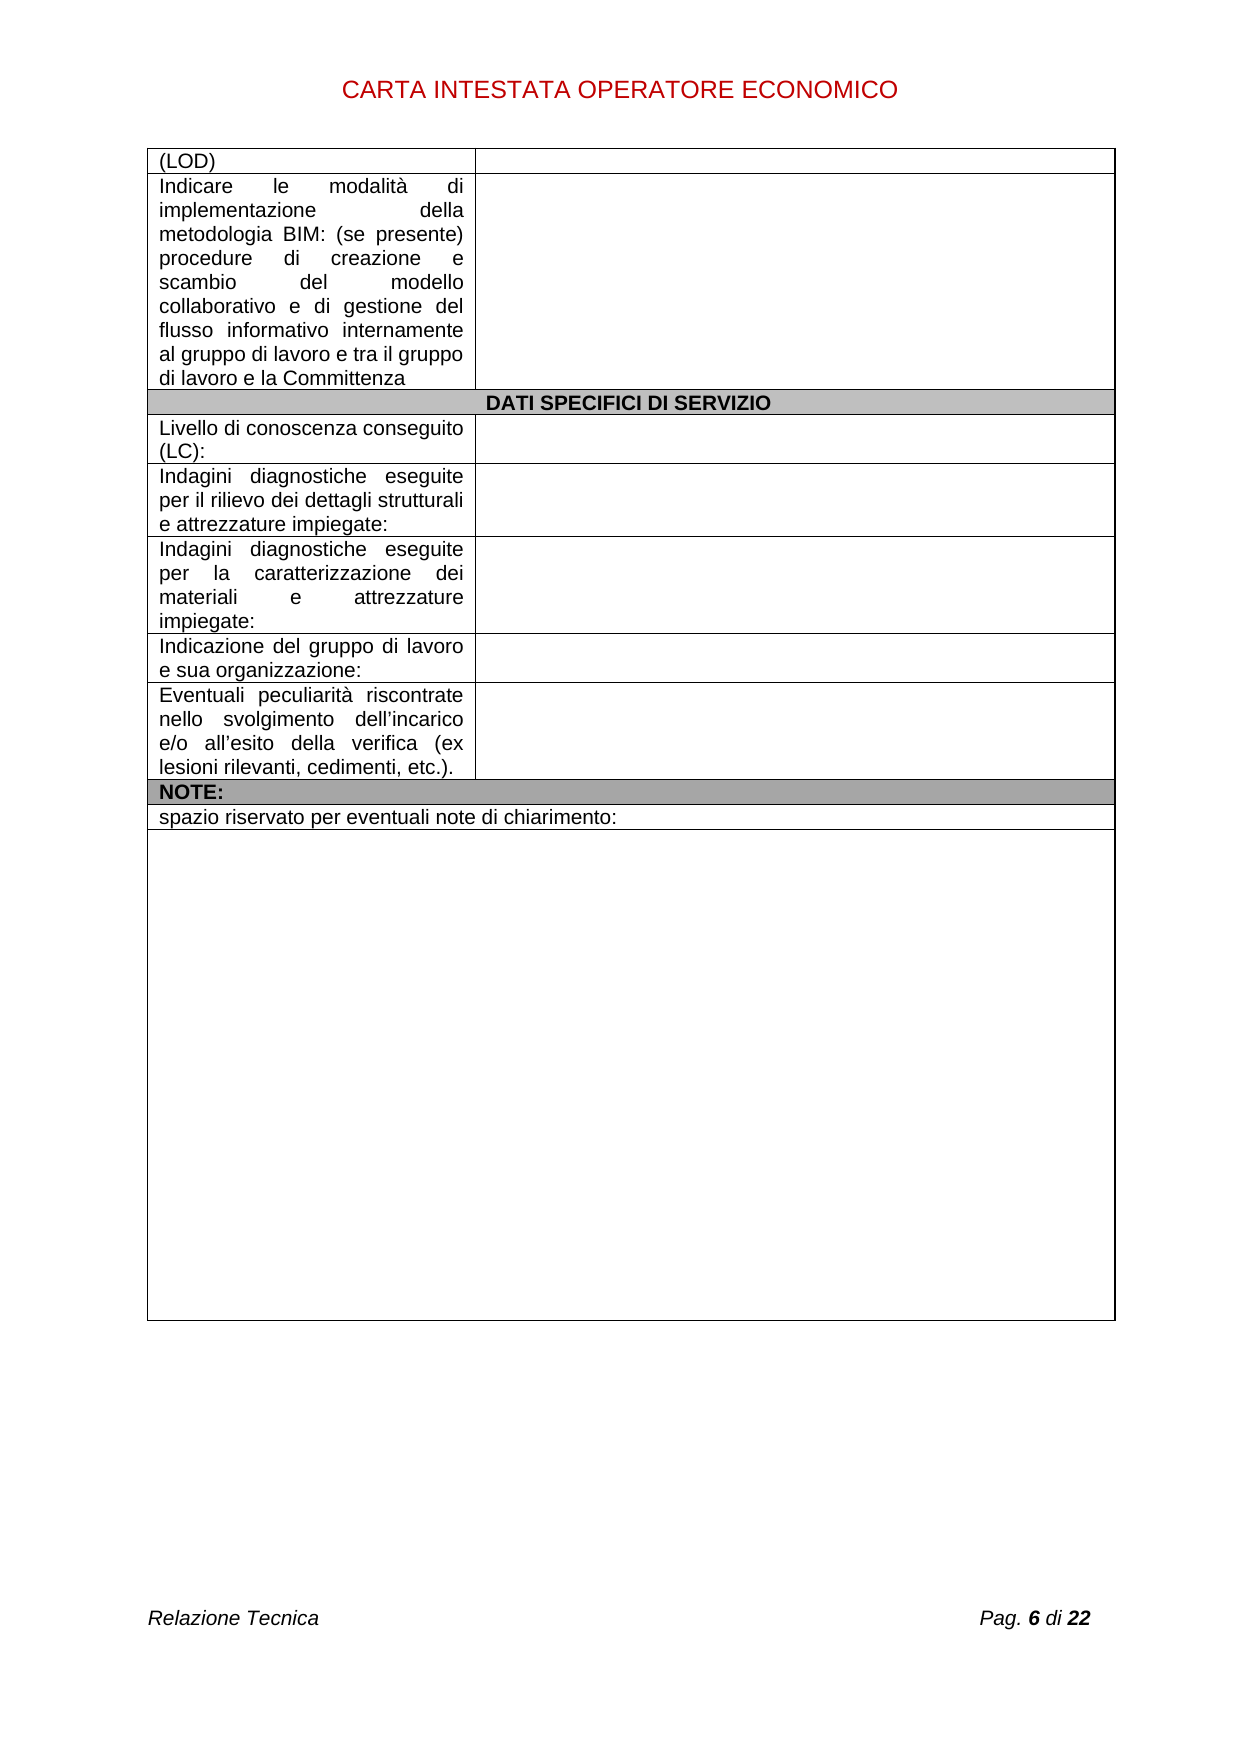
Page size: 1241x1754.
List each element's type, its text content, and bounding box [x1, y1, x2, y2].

table_cell spazio riservato per eventuali note di chiarimento: [148, 805, 1114, 829]
table_cell [476, 464, 1114, 536]
table_cell [476, 149, 1114, 173]
table_cell Indicazione del gruppo di lavoro e sua organizzazione: [148, 634, 475, 682]
table_cell Indicare le modalità di implementazione della metodologia BIM: (se presente) procedure di creazione e scambio del modello collaborativo e di gestione del flusso informativo internamente al gruppo di lavoro e tra il gruppo di lavoro e la Committenza [148, 174, 475, 389]
table_cell Livello di conoscenza conseguito (LC): [148, 415, 475, 463]
table_cell Indagini diagnostiche eseguite per la caratterizzazione dei materiali e attrezzature impiegate: [148, 537, 475, 633]
table_cell [476, 415, 1114, 463]
table_cell (LOD) [148, 149, 475, 173]
table_cell [476, 537, 1114, 633]
table_cell NOTE: [148, 780, 1114, 804]
table_cell [148, 830, 1114, 1320]
table_cell Eventuali peculiarità riscontrate nello svolgimento dell’incarico e/o all’esito della verifica (ex lesioni rilevanti, cedimenti, etc.). [148, 683, 475, 779]
table_cell [476, 634, 1114, 682]
table_cell [476, 174, 1114, 389]
table_cell [476, 683, 1114, 779]
table_cell Indagini diagnostiche eseguite per il rilievo dei dettagli strutturali e attrezzature impiegate: [148, 464, 475, 536]
table_cell DATI SPECIFICI DI SERVIZIO [148, 390, 1114, 414]
